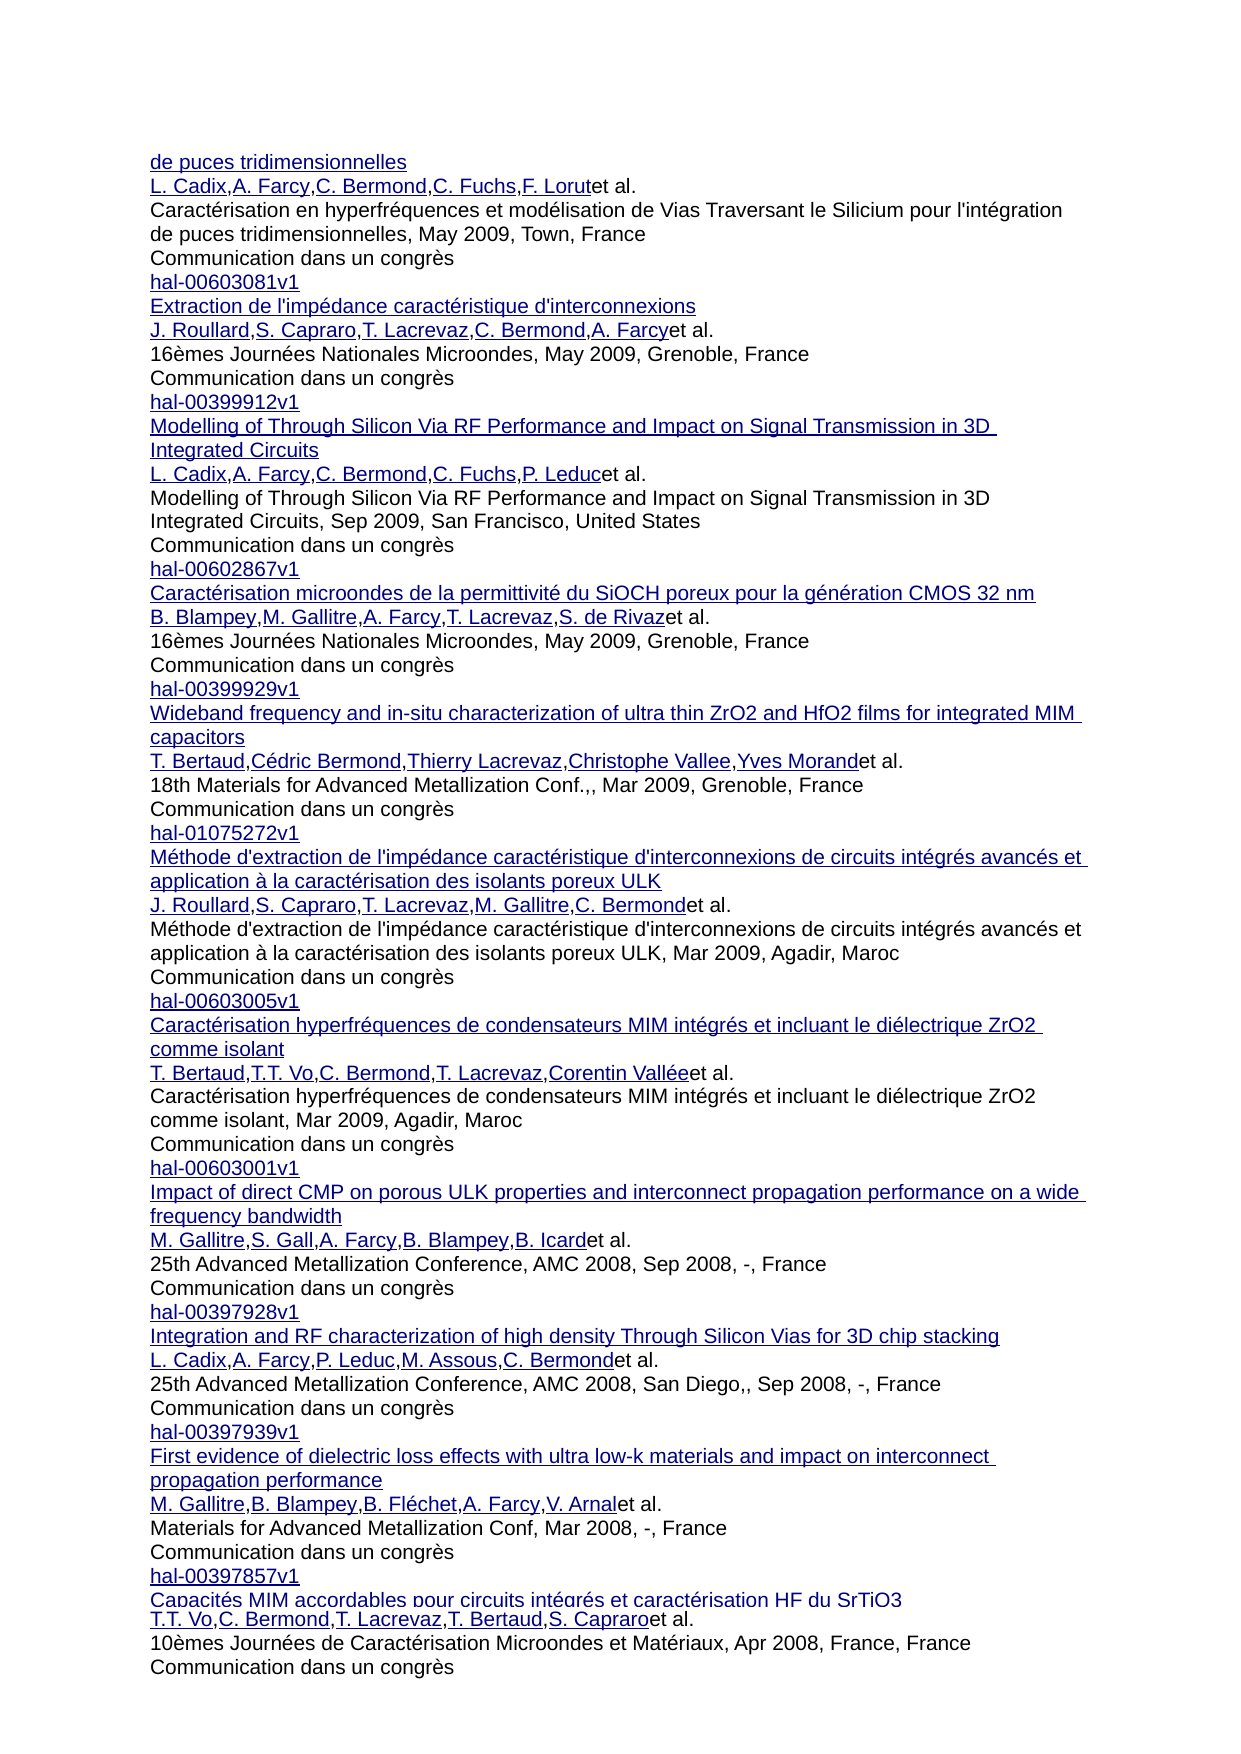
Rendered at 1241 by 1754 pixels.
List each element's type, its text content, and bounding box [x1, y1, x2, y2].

table_cell Wideband frequency and in-situ characterization of ultra thin ZrO2 and HfO2 films for integrated MIM capacitors T. Bertaud,Cédric Bermond,Thierry Lacrevaz,Christophe Vallee,Yves Morandet al. 18th Materials for Advanced Metallization Conf.,, Mar 2009, Grenoble, France Communication dans un congrès hal-01075272v1 [150, 701, 1090, 845]
table_cell Modelling of Through Silicon Via RF Performance and Impact on Signal Transmission in 3D Integrated Circuits L. Cadix,A. Farcy,C. Bermond,C. Fuchs,P. Leducet al. Modelling of Through Silicon Via RF Performance and Impact on Signal Transmission in 3D Integrated Circuits, Sep 2009, San Francisco, United States Communication dans un congrès hal-00602867v1 [150, 414, 1090, 581]
table_cell Caractérisation hyperfréquences de condensateurs MIM intégrés et incluant le diélectrique ZrO2 comme isolant T. Bertaud,T.T. Vo,C. Bermond,T. Lacrevaz,Corentin Valléeet al. Caractérisation hyperfréquences de condensateurs MIM intégrés et incluant le diélectrique ZrO2 comme isolant, Mar 2009, Agadir, Maroc Communication dans un congrès hal-00603001v1 [150, 1013, 1090, 1180]
table_cell Integration and RF characterization of high density Through Silicon Vias for 3D chip stacking L. Cadix,A. Farcy,P. Leduc,M. Assous,C. Bermondet al. 25th Advanced Metallization Conference, AMC 2008, San Diego,, Sep 2008, -, France Communication dans un congrès hal-00397939v1 [150, 1324, 1090, 1444]
table_cell Caractérisation microondes de la permittivité du SiOCH poreux pour la génération CMOS 32 nm B. Blampey,M. Gallitre,A. Farcy,T. Lacrevaz,S. de Rivazet al. 16èmes Journées Nationales Microondes, May 2009, Grenoble, France Communication dans un congrès hal-00399929v1 [150, 581, 1090, 701]
table_cell Capacités MIM accordables pour circuits intégrés et caractérisation HF du SrTiO3 T.T. Vo,C. Bermond,T. Lacrevaz,T. Bertaud,S. Capraroet al. 10èmes Journées de Caractérisation Microondes et Matériaux, Apr 2008, France, France Communication dans un congrès [150, 1588, 1090, 1679]
table_cell de puces tridimensionnelles L. Cadix,A. Farcy,C. Bermond,C. Fuchs,F. Lorutet al. Caractérisation en hyperfréquences et modélisation de Vias Traversant le Silicium pour l'intégration de puces tridimensionnelles, May 2009, Town, France Communication dans un congrès hal-00603081v1 [150, 150, 1090, 294]
table_cell First evidence of dielectric loss effects with ultra low-k materials and impact on interconnect propagation performance M. Gallitre,B. Blampey,B. Fléchet,A. Farcy,V. Arnalet al. Materials for Advanced Metallization Conf, Mar 2008, -, France Communication dans un congrès hal-00397857v1 [150, 1444, 1090, 1587]
table_cell Méthode d'extraction de l'impédance caractéristique d'interconnexions de circuits intégrés avancés et application à la caractérisation des isolants poreux ULK J. Roullard,S. Capraro,T. Lacrevaz,M. Gallitre,C. Bermondet al. Méthode d'extraction de l'impédance caractéristique d'interconnexions de circuits intégrés avancés et application à la caractérisation des isolants poreux ULK, Mar 2009, Agadir, Maroc Communication dans un congrès hal-00603005v1 [150, 845, 1090, 1012]
table_cell Impact of direct CMP on porous ULK properties and interconnect propagation performance on a wide frequency bandwidth M. Gallitre,S. Gall,A. Farcy,B. Blampey,B. Icardet al. 25th Advanced Metallization Conference, AMC 2008, Sep 2008, -, France Communication dans un congrès hal-00397928v1 [150, 1180, 1090, 1324]
table_cell Extraction de l'impédance caractéristique d'interconnexions J. Roullard,S. Capraro,T. Lacrevaz,C. Bermond,A. Farcyet al. 16èmes Journées Nationales Microondes, May 2009, Grenoble, France Communication dans un congrès hal-00399912v1 [150, 294, 1090, 413]
